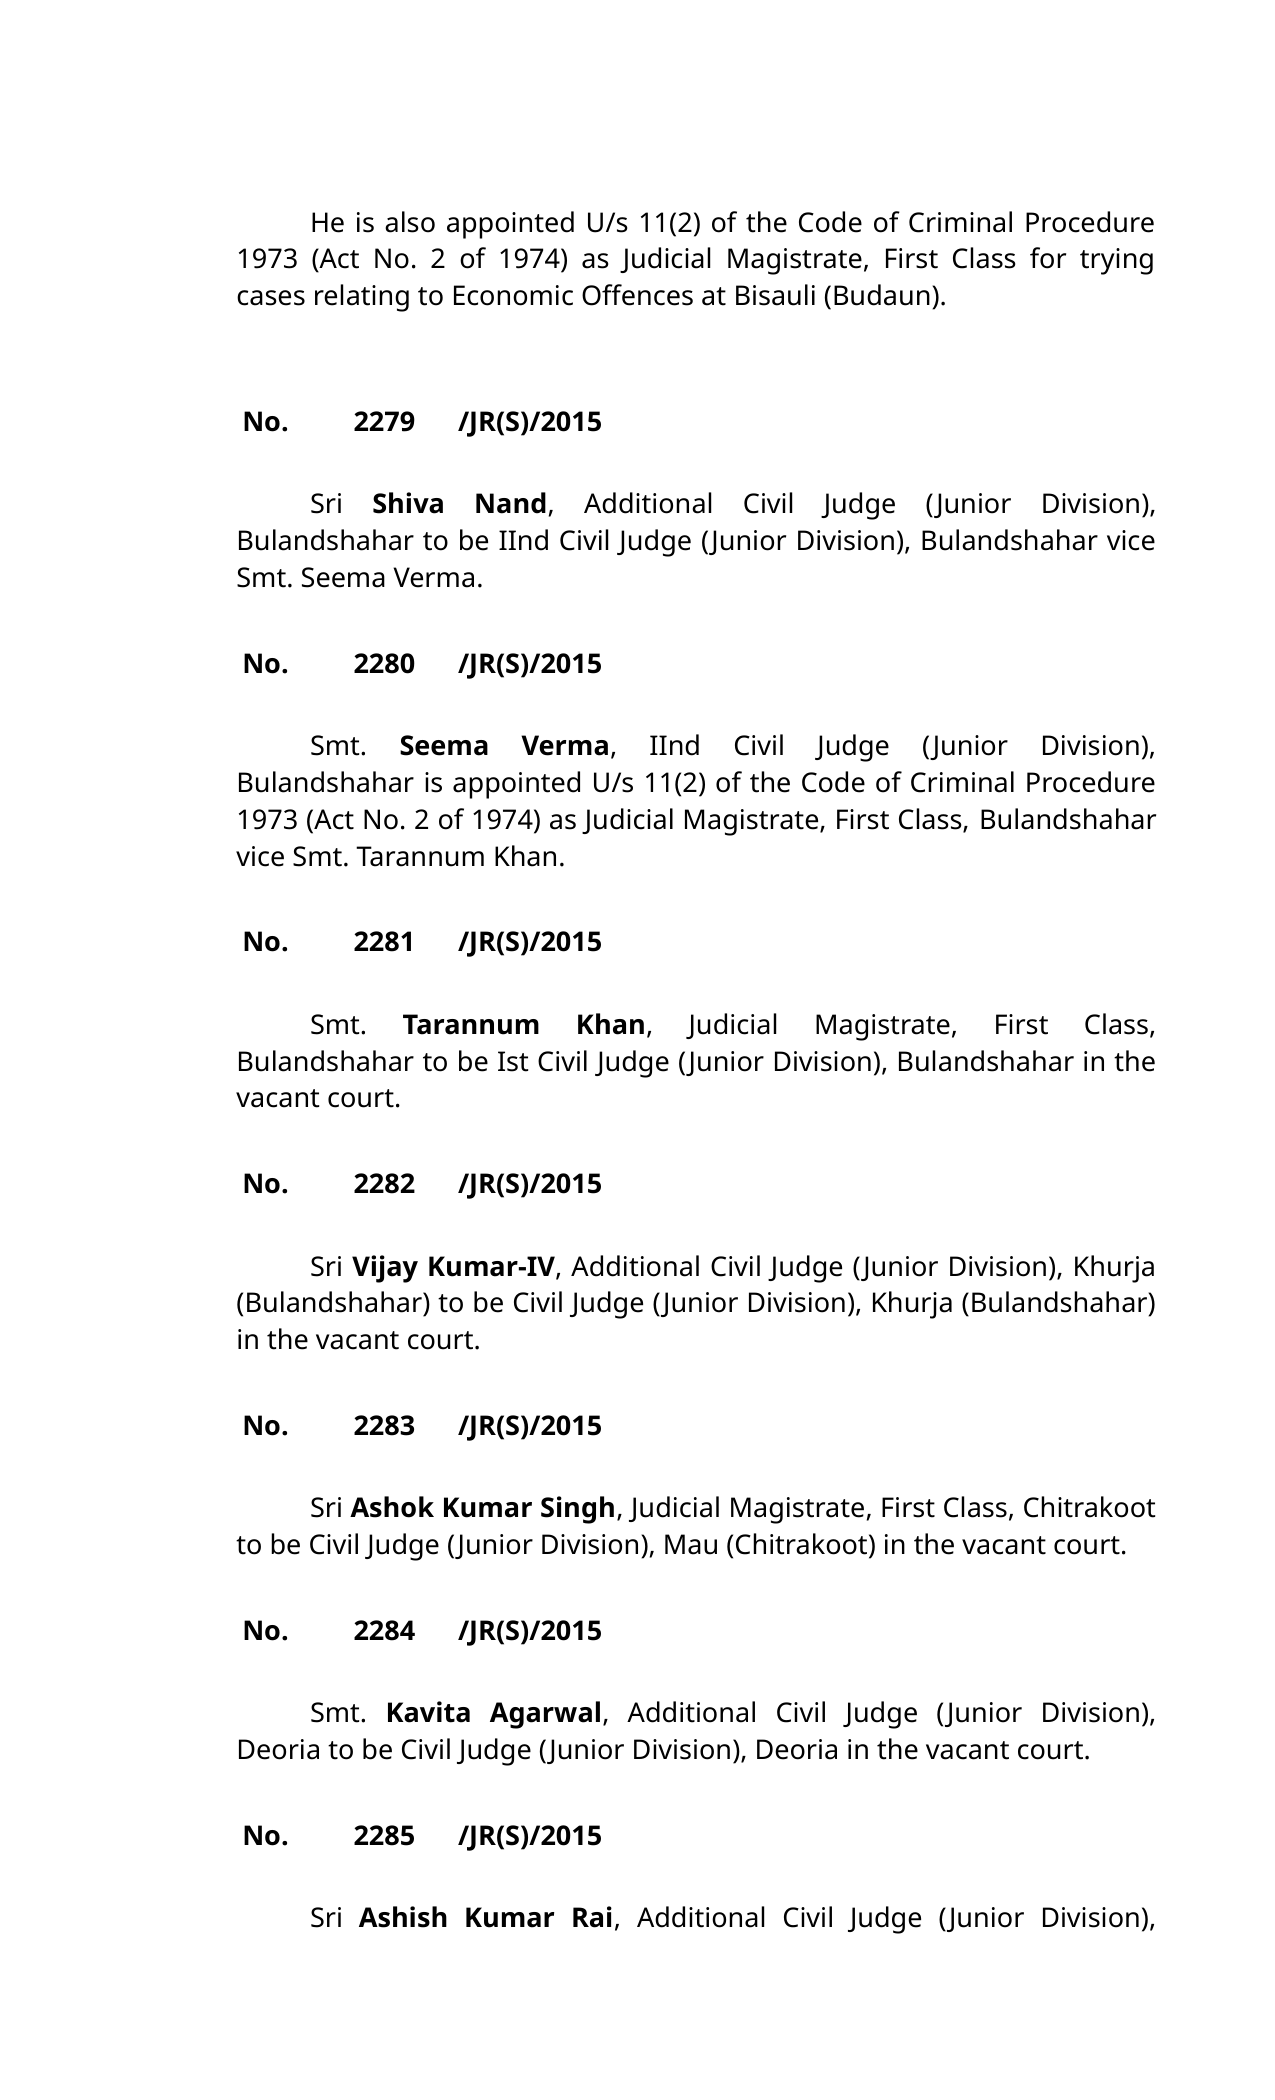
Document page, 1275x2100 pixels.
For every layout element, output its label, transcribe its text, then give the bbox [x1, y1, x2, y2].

table_header /JR(S)/2015 [452, 917, 640, 965]
text Smt. Tarannum Khan, Judicial Magistrate, First Class, Bulandshahar to be Ist Civil Judge (Junior Division), Bulandshahar in the vacant court. [236, 1005, 1157, 1116]
table_header No. [236, 638, 310, 687]
table_header /JR(S)/2015 [452, 1605, 640, 1654]
table_header /JR(S)/2015 [452, 1159, 640, 1207]
table_header /JR(S)/2015 [452, 1810, 640, 1859]
text He is also appointed U/s 11(2) of the Code of Criminal Procedure 1973 (Act No. 2 of 1974) as Judicial Magistrate, First Class for trying cases relating to Economic Offences at Bisauli (Budaun). [236, 203, 1157, 314]
table_header /JR(S)/2015 [452, 397, 640, 445]
text Sri Vijay Kumar-IV, Additional Civil Judge (Junior Division), Khurja (Bulandshahar) to be Civil Judge (Junior Division), Khurja (Bulandshahar) in the vacant court. [236, 1247, 1157, 1358]
text Smt. Kavita Agarwal, Additional Civil Judge (Junior Division), Deoria to be Civil Judge (Junior Division), Deoria in the vacant court. [236, 1694, 1157, 1767]
table_header /JR(S)/2015 [452, 638, 640, 687]
table_header [310, 1159, 452, 1207]
text Sri Ashok Kumar Singh, Judicial Magistrate, First Class, Chitrakoot to be Civil Judge (Junior Division), Mau (Chitrakoot) in the vacant court. [236, 1489, 1157, 1562]
text Sri Shiva Nand, Additional Civil Judge (Junior Division), Bulandshahar to be IInd Civil Judge (Junior Division), Bulandshahar vice Smt. Seema Verma. [236, 485, 1157, 595]
table_header [310, 638, 452, 687]
text Sri Ashish Kumar Rai, Additional Civil Judge (Junior Division), [236, 1898, 1157, 1935]
text Smt. Seema Verma, IInd Civil Judge (Junior Division), Bulandshahar is appointed U/s 11(2) of the Code of Criminal Procedure 1973 (Act No. 2 of 1974) as Judicial Magistrate, First Class, Bulandshahar vice Smt. Tarannum Khan. [236, 727, 1157, 874]
table_header [310, 1401, 452, 1449]
table_header [310, 917, 452, 965]
table_header [310, 1605, 452, 1654]
table_header No. [236, 397, 310, 445]
table_header [310, 397, 452, 445]
table_header No. [236, 1605, 310, 1654]
table_header No. [236, 917, 310, 965]
table_header [310, 1810, 452, 1859]
table_header /JR(S)/2015 [452, 1401, 640, 1449]
table_header No. [236, 1159, 310, 1207]
table_header No. [236, 1401, 310, 1449]
table_header No. [236, 1810, 310, 1859]
